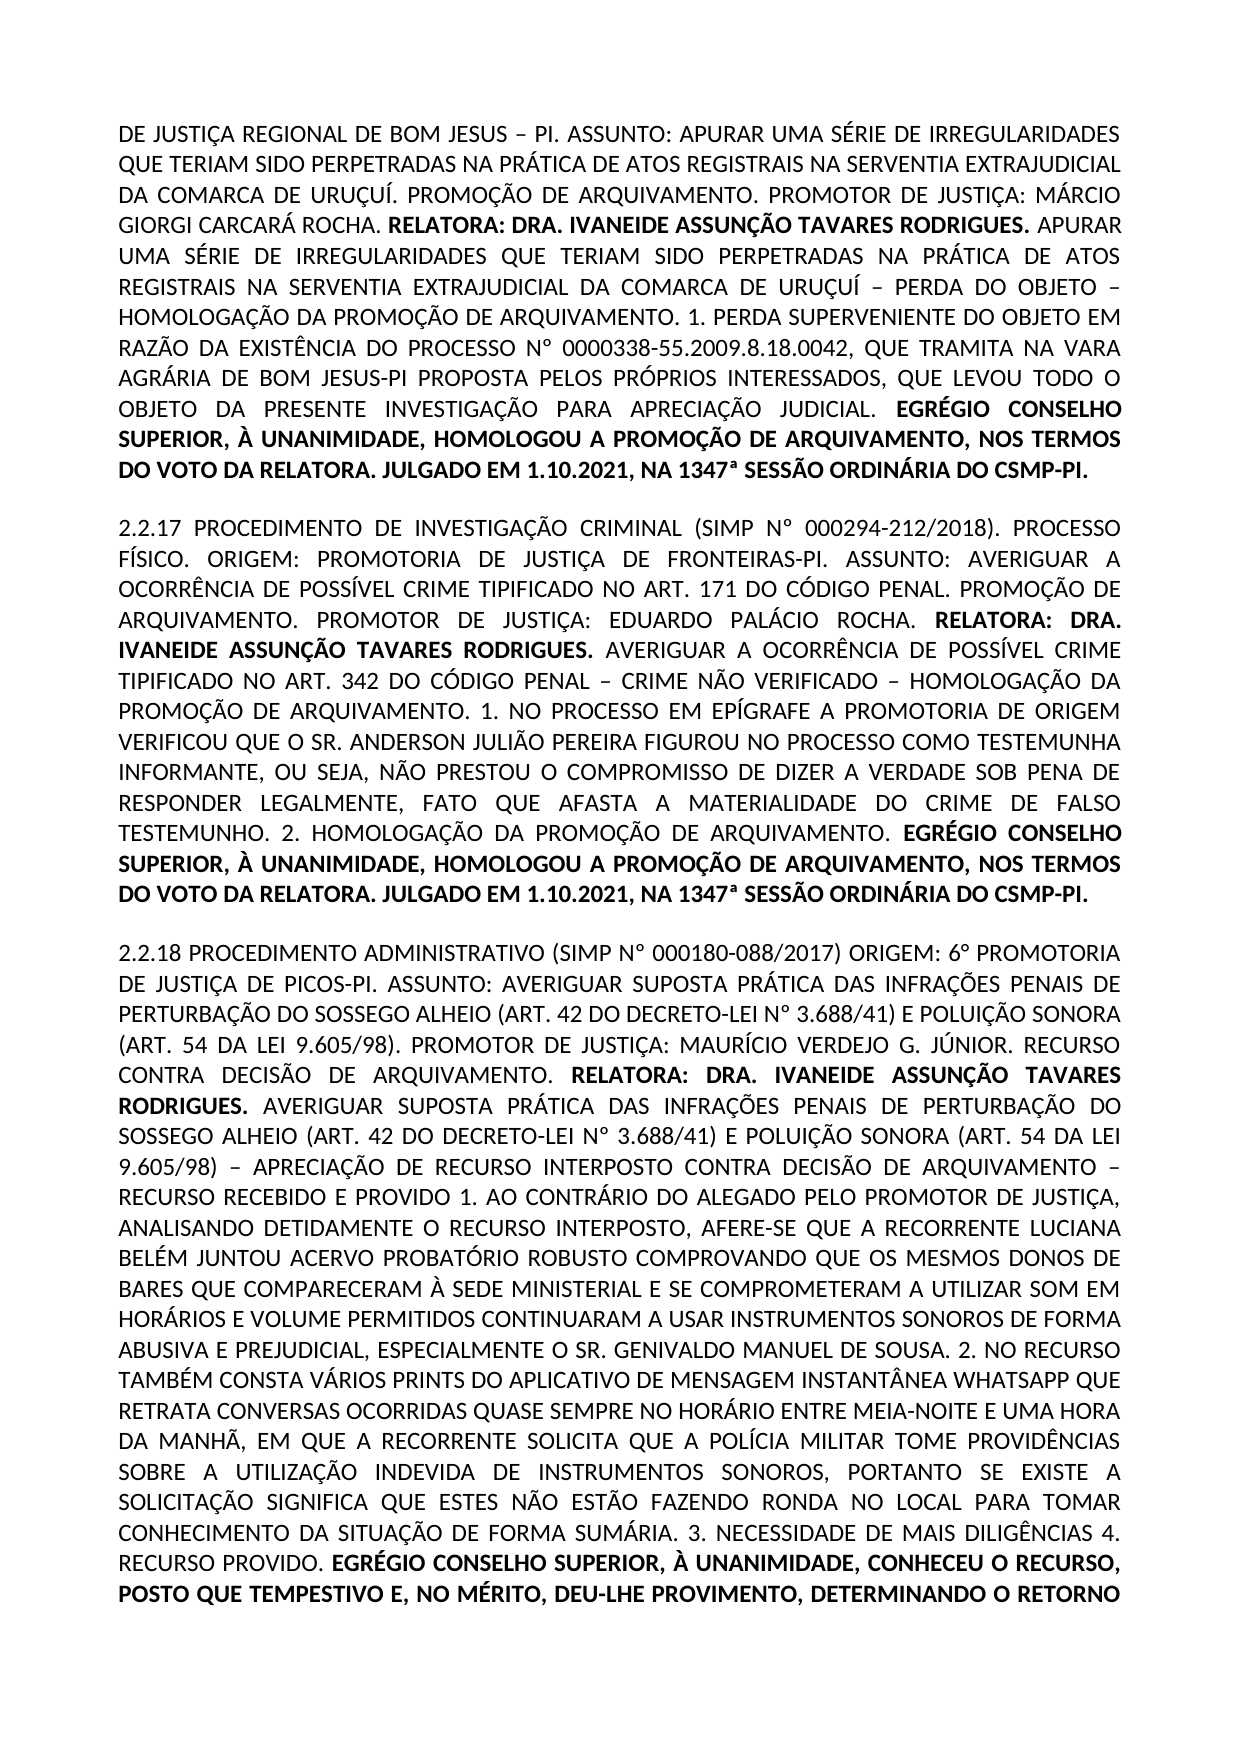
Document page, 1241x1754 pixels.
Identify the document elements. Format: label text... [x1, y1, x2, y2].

text DE JUSTIÇA REGIONAL DE BOM JESUS – PI. ASSUNTO: APURAR UMA SÉRIE DE IRREGULARIDADES QUE TERIAM SIDO PERPETRADAS NA PRÁTICA DE ATOS REGISTRAIS NA SERVENTIA EXTRAJUDICIAL DA COMARCA DE URUÇUÍ. PROMOÇÃO DE ARQUIVAMENTO. PROMOTOR DE JUSTIÇA: MÁRCIO GIORGI CARCARÁ ROCHA. RELATORA: DRA. IVANEIDE ASSUNÇÃO TAVARES RODRIGUES. APURAR UMA SÉRIE DE IRREGULARIDADES QUE TERIAM SIDO PERPETRADAS NA PRÁTICA DE ATOS REGISTRAIS NA SERVENTIA EXTRAJUDICIAL DA COMARCA DE URUÇUÍ – PERDA DO OBJETO – HOMOLOGAÇÃO DA PROMOÇÃO DE ARQUIVAMENTO. 1. Perda superveniente do objeto em razão da existência do Processo nº 0000338-55.2009.8.18.0042, que tramita na Vara Agrária de Bom Jesus-PI proposta pelos próprios interessados, que levou todo o objeto da presente investigação para apreciação judicial. EGRÉGIO CONSELHO SUPERIOR, À UNANIMIDADE, HOMOLOGOU A PROMOÇÃO DE ARQUIVAMENTO, NOS TERMOS DO VOTO DA RELATORA. JULGADO EM 1.10.2021, NA 1347ª SESSÃO ORDINÁRIA DO CSMP-PI. [118, 118, 1122, 484]
text 2.2.18 PROCEDIMENTO ADMINISTRATIVO (SIMP Nº 000180-088/2017) ORIGEM: 6° PROMOTORIA DE JUSTIÇA DE PICOS-PI. ASSUNTO: AVERIGUAR SUPOSTA PRÁTICA DAS INFRAÇÕES PENAIS DE PERTURBAÇÃO DO SOSSEGO ALHEIO (ART. 42 DO DECRETO-LEI Nº 3.688/41) E POLUIÇÃO SONORA (ART. 54 DA LEI 9.605/98). PROMOTOR DE JUSTIÇA: MAURÍCIO VERDEJO G. JÚNIOR. RECURSO CONTRA DECISÃO DE ARQUIVAMENTO. RELATORA: DRA. IVANEIDE ASSUNÇÃO TAVARES RODRIGUES. AVERIGUAR SUPOSTA PRÁTICA DAS INFRAÇÕES PENAIS DE PERTURBAÇÃO DO SOSSEGO ALHEIO (ART. 42 DO DECRETO-LEI Nº 3.688/41) E POLUIÇÃO SONORA (ART. 54 DA LEI 9.605/98) – APRECIAÇÃO DE RECURSO INTERPOSTO CONTRA DECISÃO DE ARQUIVAMENTO – RECURSO RECEBIDO E PROVIDO 1. Ao contrário do alegado pelo Promotor de Justiça, analisando detidamente o recurso interposto, afere-se que a recorrente Luciana Belém juntou acervo probatório robusto comprovando que os mesmos donos de bares que compareceram à sede ministerial e se comprometeram a utilizar som em horários e volume permitidos continuaram a usar instrumentos sonoros de forma abusiva e prejudicial, especialmente o Sr. Genivaldo Manuel de Sousa. 2. No recurso também consta vários prints do aplicativo de mensagem instantânea Whatsapp que retrata conversas ocorridas quase sempre no horário entre meia-noite e uma hora da manhã, em que a recorrente solicita que a polícia militar tome providências sobre a utilização indevida de instrumentos sonoros, portanto se existe a solicitação significa que estes não estão fazendo ronda no local para tomar conhecimento da situação de forma sumária. 3. Necessidade de mais diligências 4. RECURSO PROVIDO. EGRÉGIO CONSELHO SUPERIOR, À UNANIMIDADE, conheceu O RECURSO, posto que tempestivo e, NO MÉRITO, deu-lhe provimento, Determinando O RETORNO [118, 937, 1122, 1609]
text 2.2.17 PROCEDIMENTO DE INVESTIGAÇÃO CRIMINAL (SIMP Nº 000294-212/2018). PROCESSO FÍSICO. ORIGEM: PROMOTORIA DE JUSTIÇA DE FRONTEIRAS-PI. ASSUNTO: AVERIGUAR A OCORRÊNCIA DE POSSÍVEL CRIME TIPIFICADO NO ART. 171 DO CÓDIGO PENAL. PROMOÇÃO DE ARQUIVAMENTO. PROMOTOR DE JUSTIÇA: EDUARDO PALÁCIO ROCHA. RELATORA: DRA. IVANEIDE ASSUNÇÃO TAVARES RODRIGUES. AVERIGUAR A OCORRÊNCIA DE POSSÍVEL CRIME TIPIFICADO NO ART. 342 DO CÓDIGO PENAL – CRIME NÃO VERIFICADO – HOMOLOGAÇÃO DA PROMOÇÃO DE ARQUIVAMENTO. 1. No processo em epígrafe a Promotoria de origem verificou que o Sr. Anderson Julião Pereira figurou no processo como testemunha informante, ou seja, não prestou o compromisso de dizer a verdade sob pena de responder legalmente, fato que afasta a materialidade do crime de falso testemunho. 2. Homologação da promoção de arquivamento. EGRÉGIO CONSELHO SUPERIOR, À UNANIMIDADE, HOMOLOGOU A PROMOÇÃO DE ARQUIVAMENTO, NOS TERMOS DO VOTO DA RELATORA. JULGADO EM 1.10.2021, NA 1347ª SESSÃO ORDINÁRIA DO CSMP-PI. [118, 512, 1122, 909]
